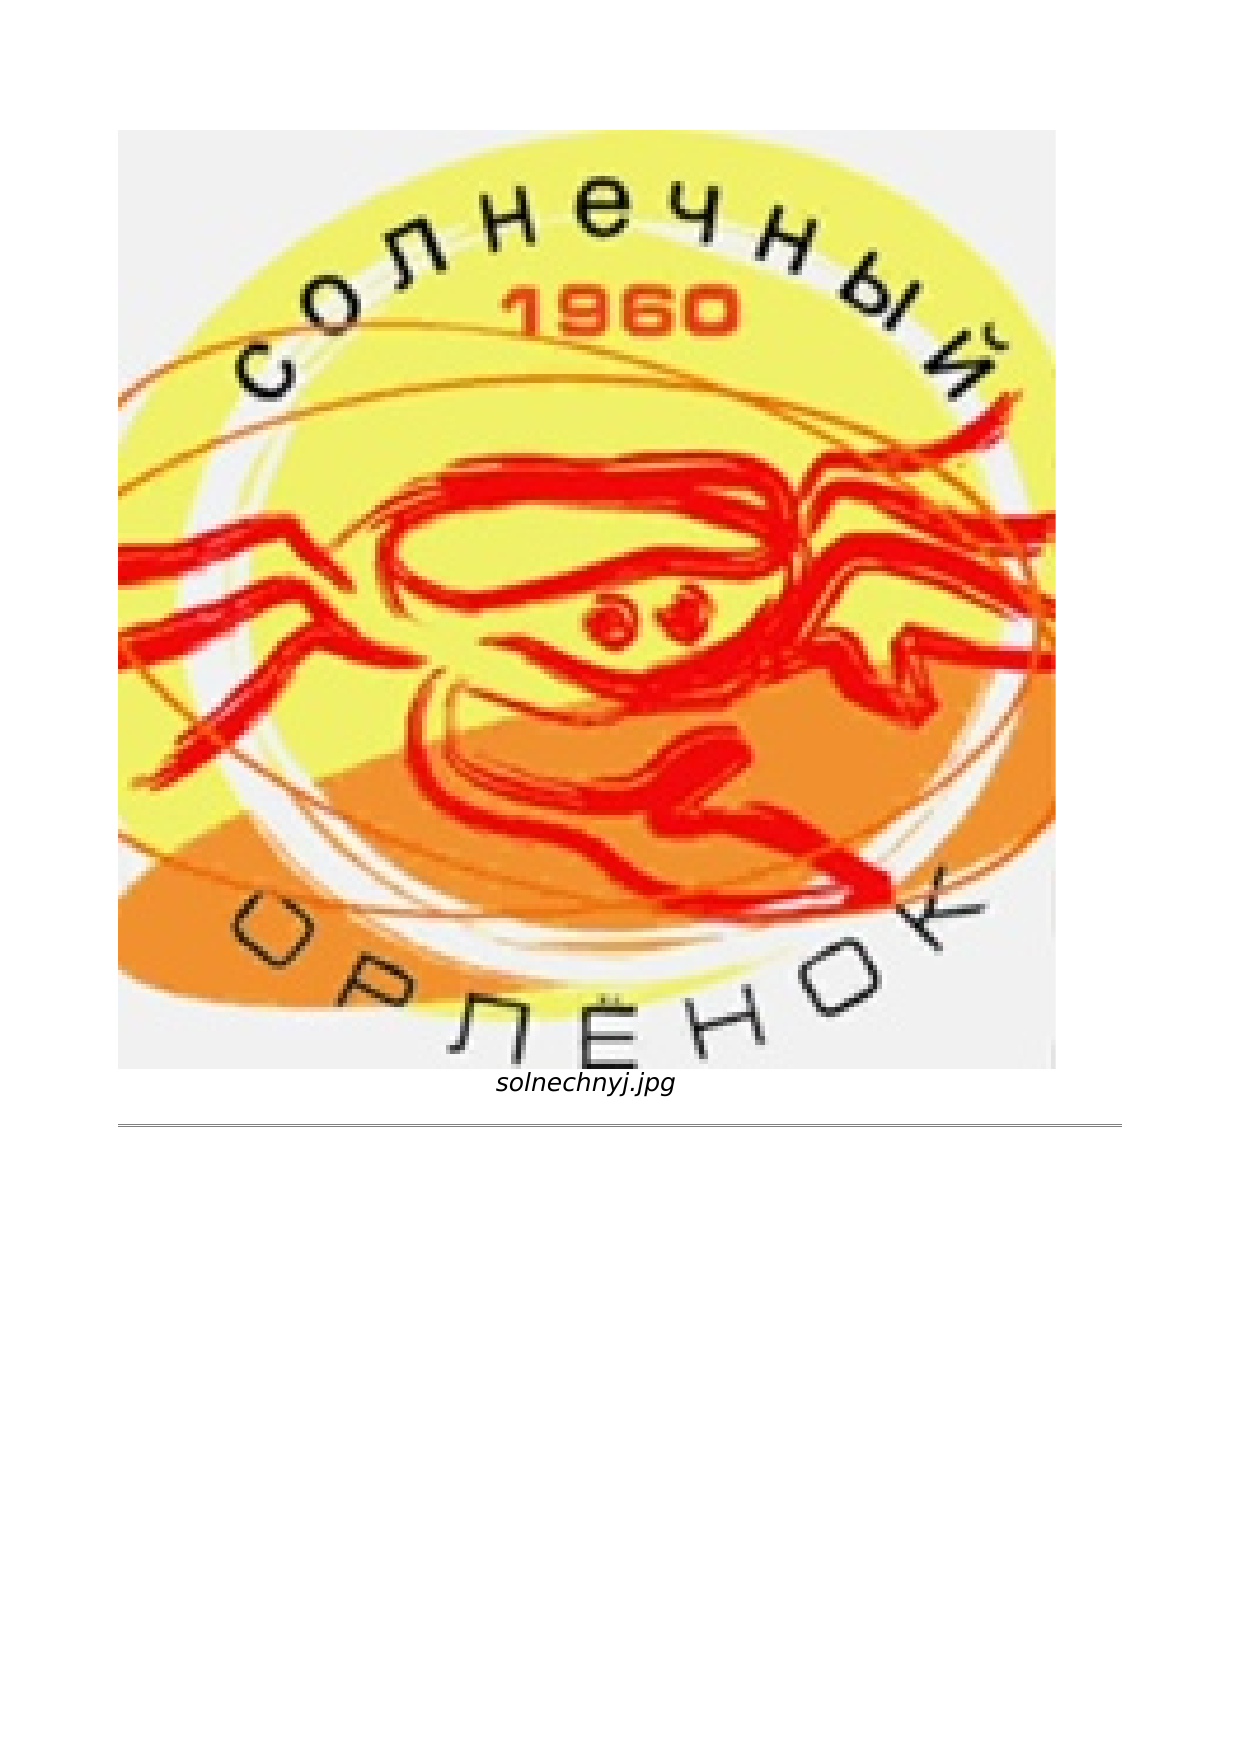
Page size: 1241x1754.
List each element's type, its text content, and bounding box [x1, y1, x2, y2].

picture [118, 130, 1056, 1069]
text solnechnyj.jpg [118, 1069, 1056, 1097]
